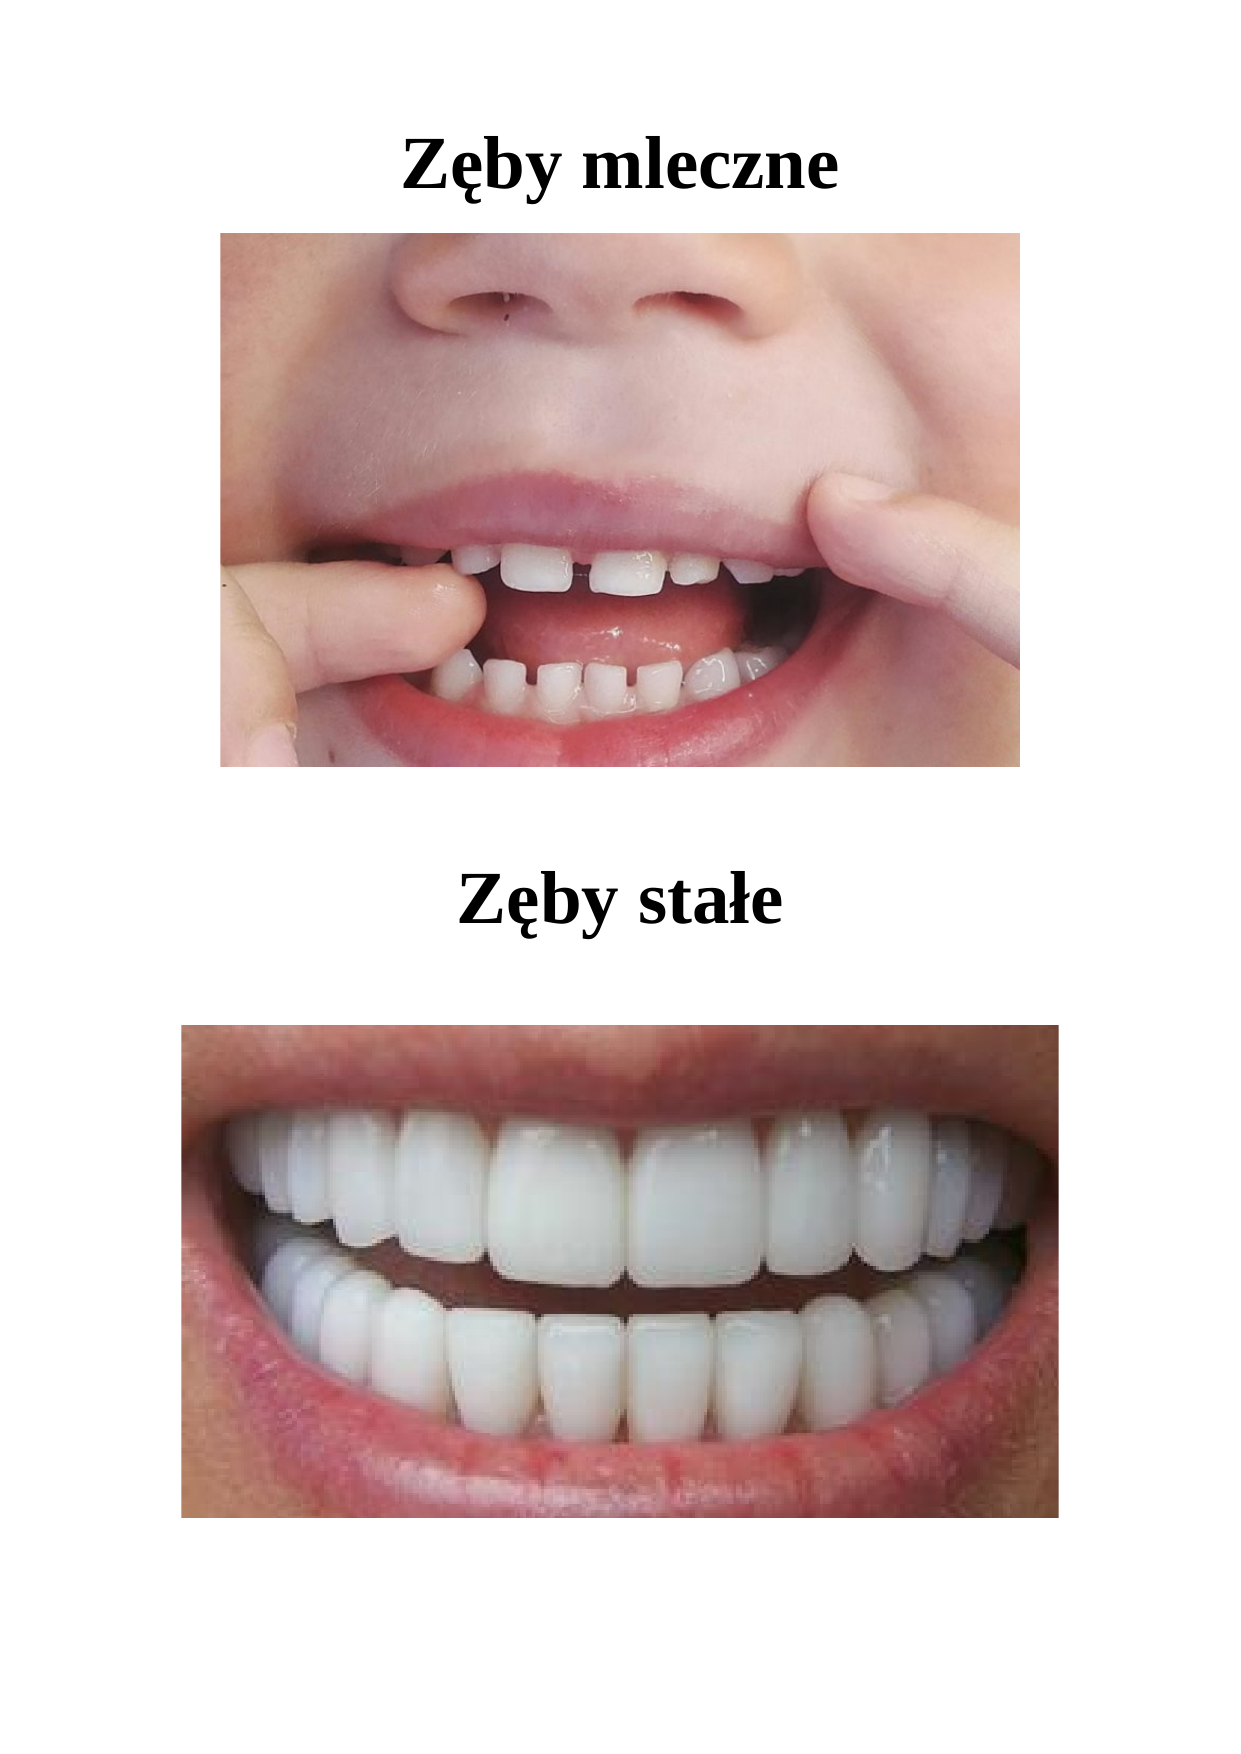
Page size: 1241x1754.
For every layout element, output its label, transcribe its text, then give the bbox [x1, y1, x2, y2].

text Zęby stałe [118, 853, 1122, 939]
picture [181, 1025, 1059, 1518]
text Zęby mleczne [118, 118, 1122, 204]
picture [220, 233, 1020, 767]
